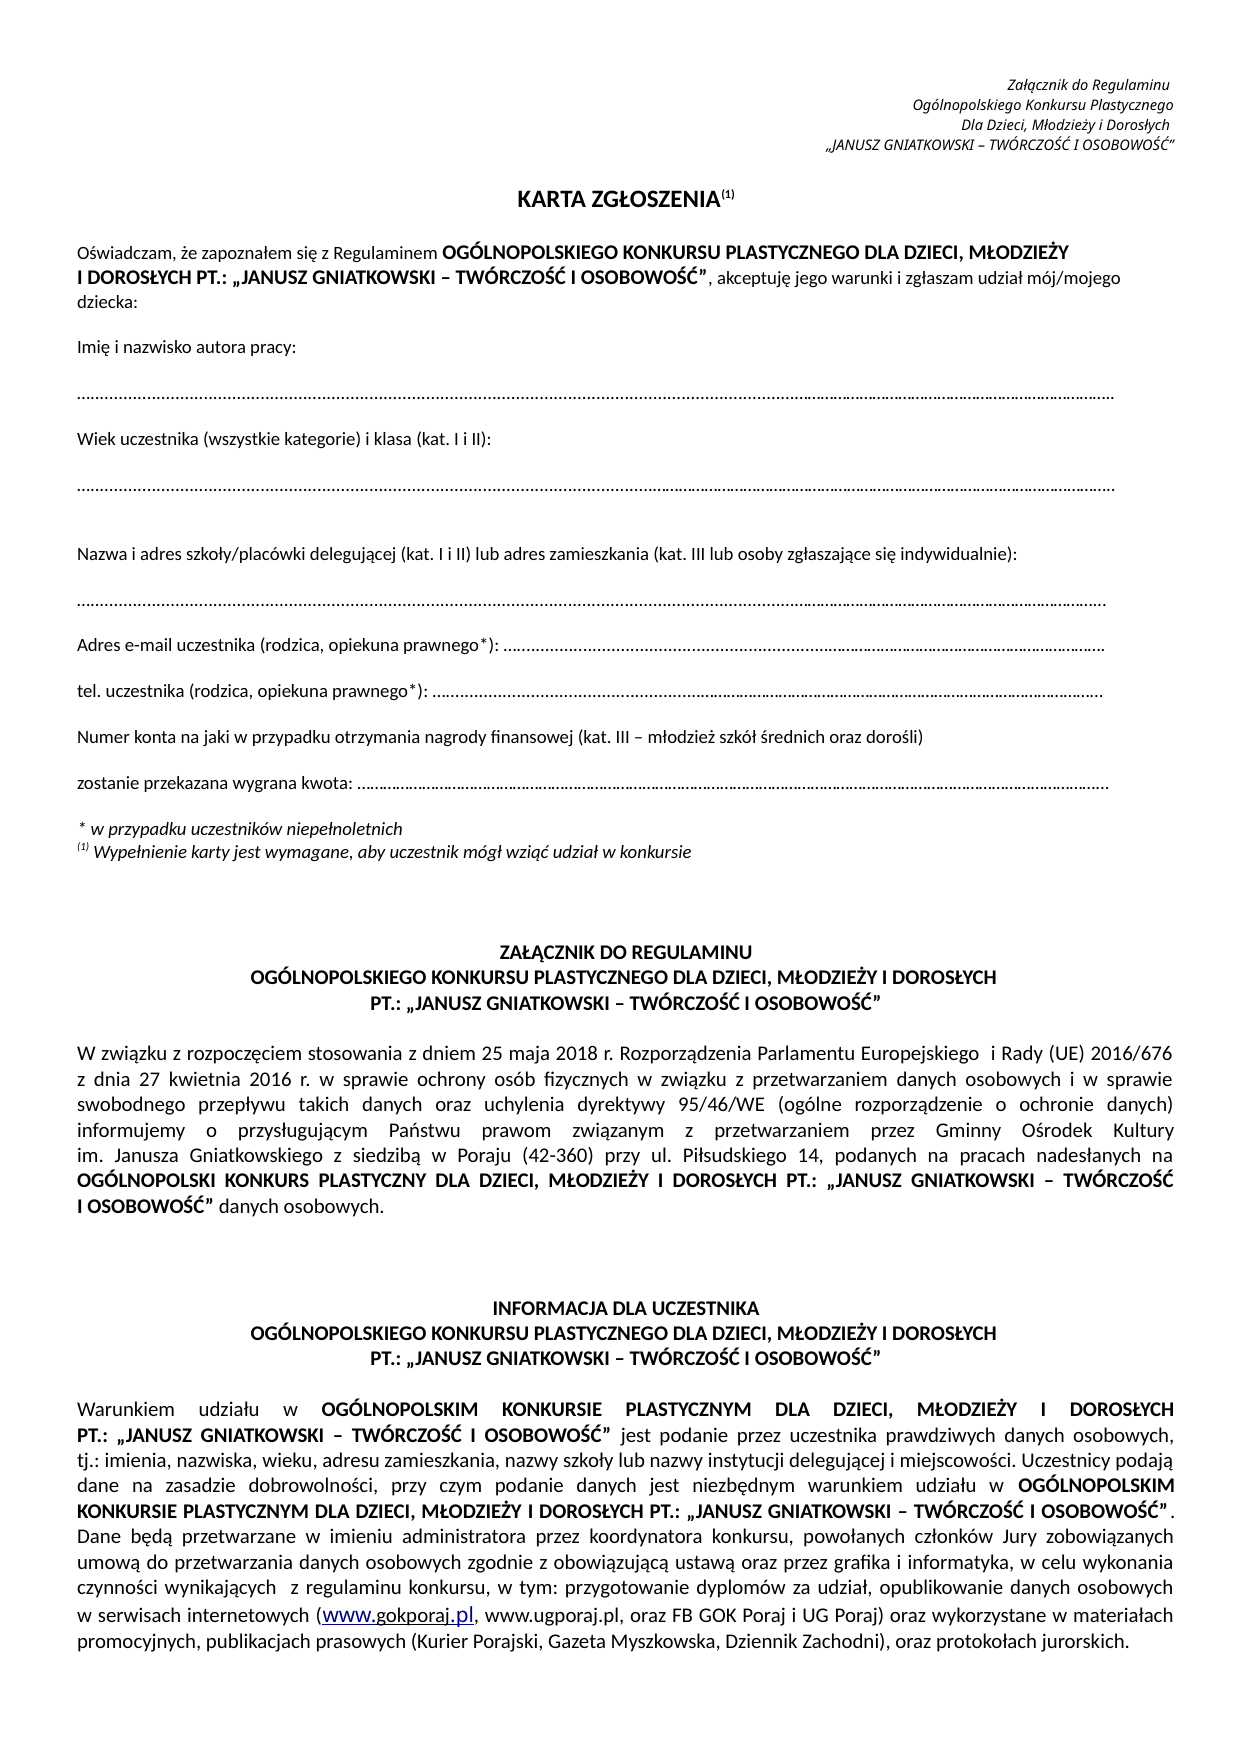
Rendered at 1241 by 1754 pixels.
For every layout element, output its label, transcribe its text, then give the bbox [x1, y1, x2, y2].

text * w przypadku uczestników niepełnoletnich [77, 817, 1175, 840]
text Dla Dzieci, Młodzieży i Dorosłych [77, 115, 1175, 135]
text PT.: „JANUSZ GNIATKOWSKI – TWÓRCZOŚĆ I OSOBOWOŚĆ” [77, 990, 1175, 1015]
text INFORMACJA DLA UCZESTNIKA OGÓLNOPOLSKIEGO KONKURSU PLASTYCZNEGO DLA DZIECI, MŁODZIEŻY I DOROSŁYCH [77, 1295, 1175, 1346]
text I DOROSŁYCH PT.: „JANUSZ GNIATKOWSKI – TWÓRCZOŚĆ I OSOBOWOŚĆ”, akceptuję jego warunki i zgłaszam udział mój/mojego dziecka: [77, 264, 1175, 313]
text Ogólnopolskiego Konkursu Plastycznego [77, 95, 1175, 115]
text ….......................................................................................................................…………………………………………………………………………………………….. [77, 473, 1175, 496]
text Oświadczam, że zapoznałem się z Regulaminem OGÓLNOPOLSKIEGO KONKURSU PLASTYCZNEGO DLA DZIECI, MŁODZIEŻY [77, 239, 1175, 264]
text Imię i nazwisko autora pracy: [77, 336, 1175, 358]
text ZAŁĄCZNIK DO REGULAMINU [77, 939, 1175, 964]
text Załącznik do Regulaminu [77, 75, 1175, 95]
text W związku z rozpoczęciem stosowania z dniem 25 maja 2018 r. Rozporządzenia Parlamentu Europejskiego i Rady (UE) 2016/676 z dnia 27 kwietnia 2016 r. w sprawie ochrony osób fizycznych w związku z przetwarzaniem danych osobowych i w sprawie swobodnego przepływu takich danych oraz uchylenia dyrektywy 95/46/WE (ogólne rozporządzenie o ochronie danych) informujemy o przysługującym Państwu prawom związanym z przetwarzaniem przez Gminny Ośrodek Kultury im. Janusza Gniatkowskiego z siedzibą w Poraju (42-360) przy ul. Piłsudskiego 14, podanych na pracach nadesłanych na OGÓLNOPOLSKI KONKURS PLASTYCZNY DLA DZIECI, MŁODZIEŻY I DOROSŁYCH PT.: „JANUSZ GNIATKOWSKI – TWÓRCZOŚĆ I OSOBOWOŚĆ” danych osobowych. [77, 1015, 1175, 1218]
text ….....................................................................................................................................................……………………………………………………………….. [77, 381, 1175, 404]
text zostanie przekazana wygrana kwota: ………………………………………………………………………………………………………………………………………………………... [77, 771, 1175, 794]
text PT.: „JANUSZ GNIATKOWSKI – TWÓRCZOŚĆ I OSOBOWOŚĆ” [77, 1346, 1175, 1371]
text Numer konta na jaki w przypadku otrzymania nagrody finansowej (kat. III – młodzież szkół średnich oraz dorośli) [77, 725, 1175, 748]
text „JANUSZ GNIATKOWSKI – TWÓRCZOŚĆ I OSOBOWOŚĆ” [77, 135, 1175, 154]
text KARTA ZGŁOSZENIA(1) [77, 183, 1175, 213]
text Wiek uczestnika (wszystkie kategorie) i klasa (kat. I i II): [77, 427, 1175, 450]
text Adres e-mail uczestnika (rodzica, opiekuna prawnego*): …..................................................................………………………………………………………. [77, 633, 1175, 656]
text tel. uczestnika (rodzica, opiekuna prawnego*): …......................................................………………………………………………………………………………... [77, 679, 1175, 702]
text Warunkiem udziału w OGÓLNOPOLSKIM KONKURSIE PLASTYCZNYM DLA DZIECI, MŁODZIEŻY I DOROSŁYCH PT.: „JANUSZ GNIATKOWSKI – TWÓRCZOŚĆ I OSOBOWOŚĆ” jest podanie przez uczestnika prawdziwych danych osobowych, tj.: imienia, nazwiska, wieku, adresu zamieszkania, nazwy szkoły lub nazwy instytucji delegującej i miejscowości. Uczestnicy podają dane na zasadzie dobrowolności, przy czym podanie danych jest niezbędnym warunkiem udziału w OGÓLNOPOLSKIM KONKURSIE PLASTYCZNYM DLA DZIECI, MŁODZIEŻY I DOROSŁYCH PT.: „JANUSZ GNIATKOWSKI – TWÓRCZOŚĆ I OSOBOWOŚĆ”. Dane będą przetwarzane w imieniu administratora przez koordynatora konkursu, powołanych członków Jury zobowiązanych umową do przetwarzania danych osobowych zgodnie z obowiązującą ustawą oraz przez grafika i informatyka, w celu wykonania czynności wynikających z regulaminu konkursu, w tym: przygotowanie dyplomów za udział, opublikowanie danych osobowych w serwisach internetowych (www.gokporaj.pl, www.ugporaj.pl, oraz FB GOK Poraj i UG Poraj) oraz wykorzystane w materiałach promocyjnych, publikacjach prasowych (Kurier Porajski, Gazeta Myszkowska, Dziennik Zachodni), oraz protokołach jurorskich. [77, 1396, 1175, 1654]
text ….....................................................................................................................................................……………………………………………………………... [77, 588, 1175, 611]
text Nazwa i adres szkoły/placówki delegującej (kat. I i II) lub adres zamieszkania (kat. III lub osoby zgłaszające się indywidualnie): [77, 542, 1175, 565]
text OGÓLNOPOLSKIEGO KONKURSU PLASTYCZNEGO DLA DZIECI, MŁODZIEŻY I DOROSŁYCH [77, 964, 1175, 990]
text (1) Wypełnienie karty jest wymagane, aby uczestnik mógł wziąć udział w konkursie [77, 840, 1175, 863]
